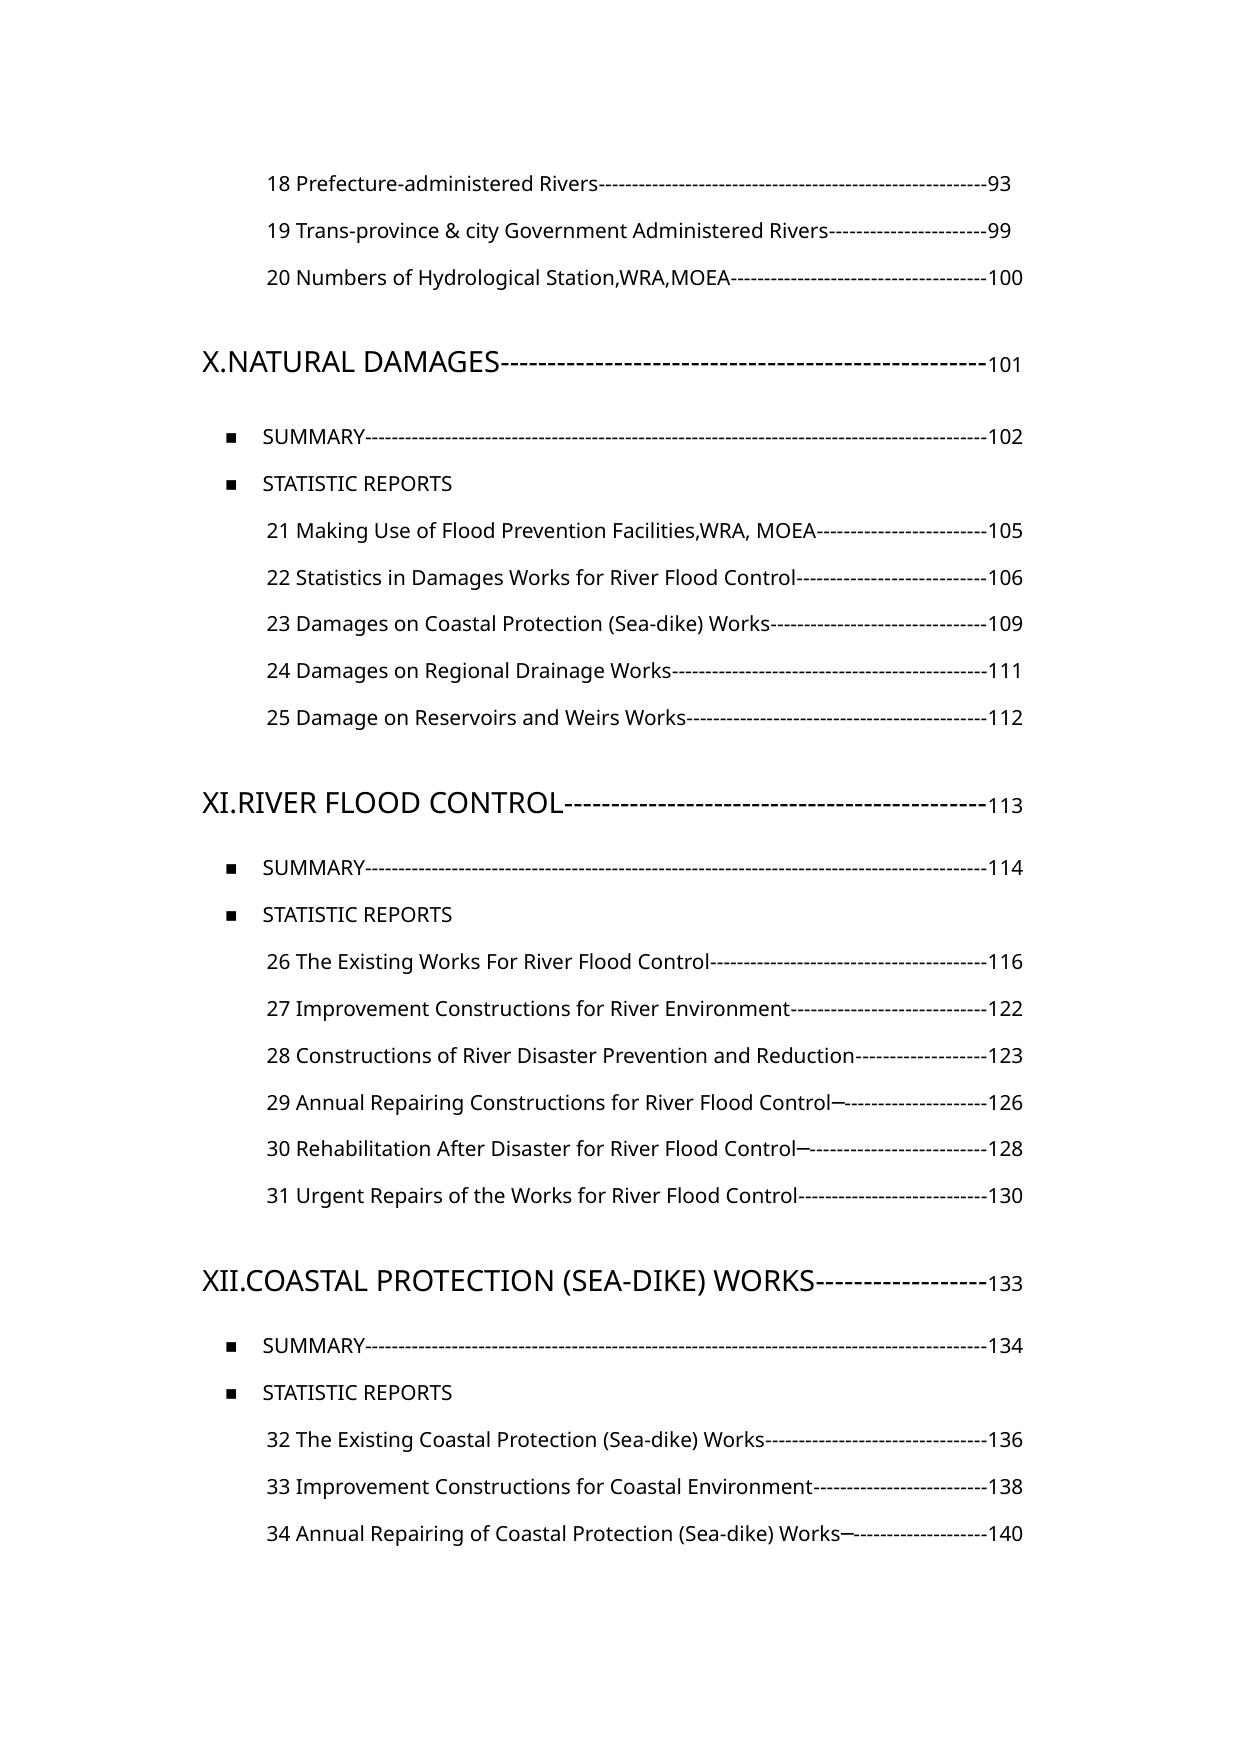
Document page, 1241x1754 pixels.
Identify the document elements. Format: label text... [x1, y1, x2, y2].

list SUMMARY 102 [225, 418, 1053, 455]
text XI.RIVER FLOOD CONTROL 113 [187, 764, 1053, 839]
text X.NATURAL DAMAGES 101 [187, 324, 1053, 399]
text 23 Damages on Coastal Protection (Sea-dike) Works 109 [225, 605, 1053, 643]
list SUMMARY 114 [225, 849, 1053, 886]
text 32 The Existing Coastal Protection (Sea-dike) Works 136 [225, 1421, 1053, 1458]
text 21 Making Use of Flood Prevention Facilities,WRA, MOEA 105 [225, 511, 1053, 549]
text 19 Trans-province & city Government Administered Rivers 99 [225, 211, 1053, 249]
list STATISTIC REPORTS [225, 464, 1053, 502]
text XII.COASTAL PROTECTION (SEA-DIKE) WORKS 133 [187, 1243, 1053, 1318]
text 31 Urgent Repairs of the Works for River Flood Control 130 [225, 1177, 1053, 1214]
text 33 Improvement Constructions for Coastal Environment 138 [225, 1468, 1053, 1505]
text 25 Damage on Reservoirs and Weirs Works 112 [225, 699, 1053, 736]
text 20 Numbers of Hydrological Station,WRA,MOEA 100 [225, 258, 1053, 296]
text 29 Annual Repairing Constructions for River Flood Control─ 126 [225, 1083, 1053, 1121]
text 24 Damages on Regional Drainage Works 111 [225, 652, 1053, 689]
list STATISTIC REPORTS [225, 896, 1053, 933]
list SUMMARY 134 [225, 1327, 1053, 1364]
text 18 Prefecture-administered Rivers 93 [225, 164, 1053, 202]
text 22 Statistics in Damages Works for River Flood Control 106 [225, 558, 1053, 596]
text 30 Rehabilitation After Disaster for River Flood Control─ 128 [225, 1130, 1053, 1168]
text 27 Improvement Constructions for River Environment 122 [225, 989, 1053, 1027]
text 26 The Existing Works For River Flood Control 116 [225, 943, 1053, 980]
list STATISTIC REPORTS [225, 1374, 1053, 1411]
text 28 Constructions of River Disaster Prevention and Reduction 123 [225, 1036, 1053, 1074]
text 34 Annual Repairing of Coastal Protection (Sea-dike) Works─ 140 [225, 1514, 1053, 1552]
